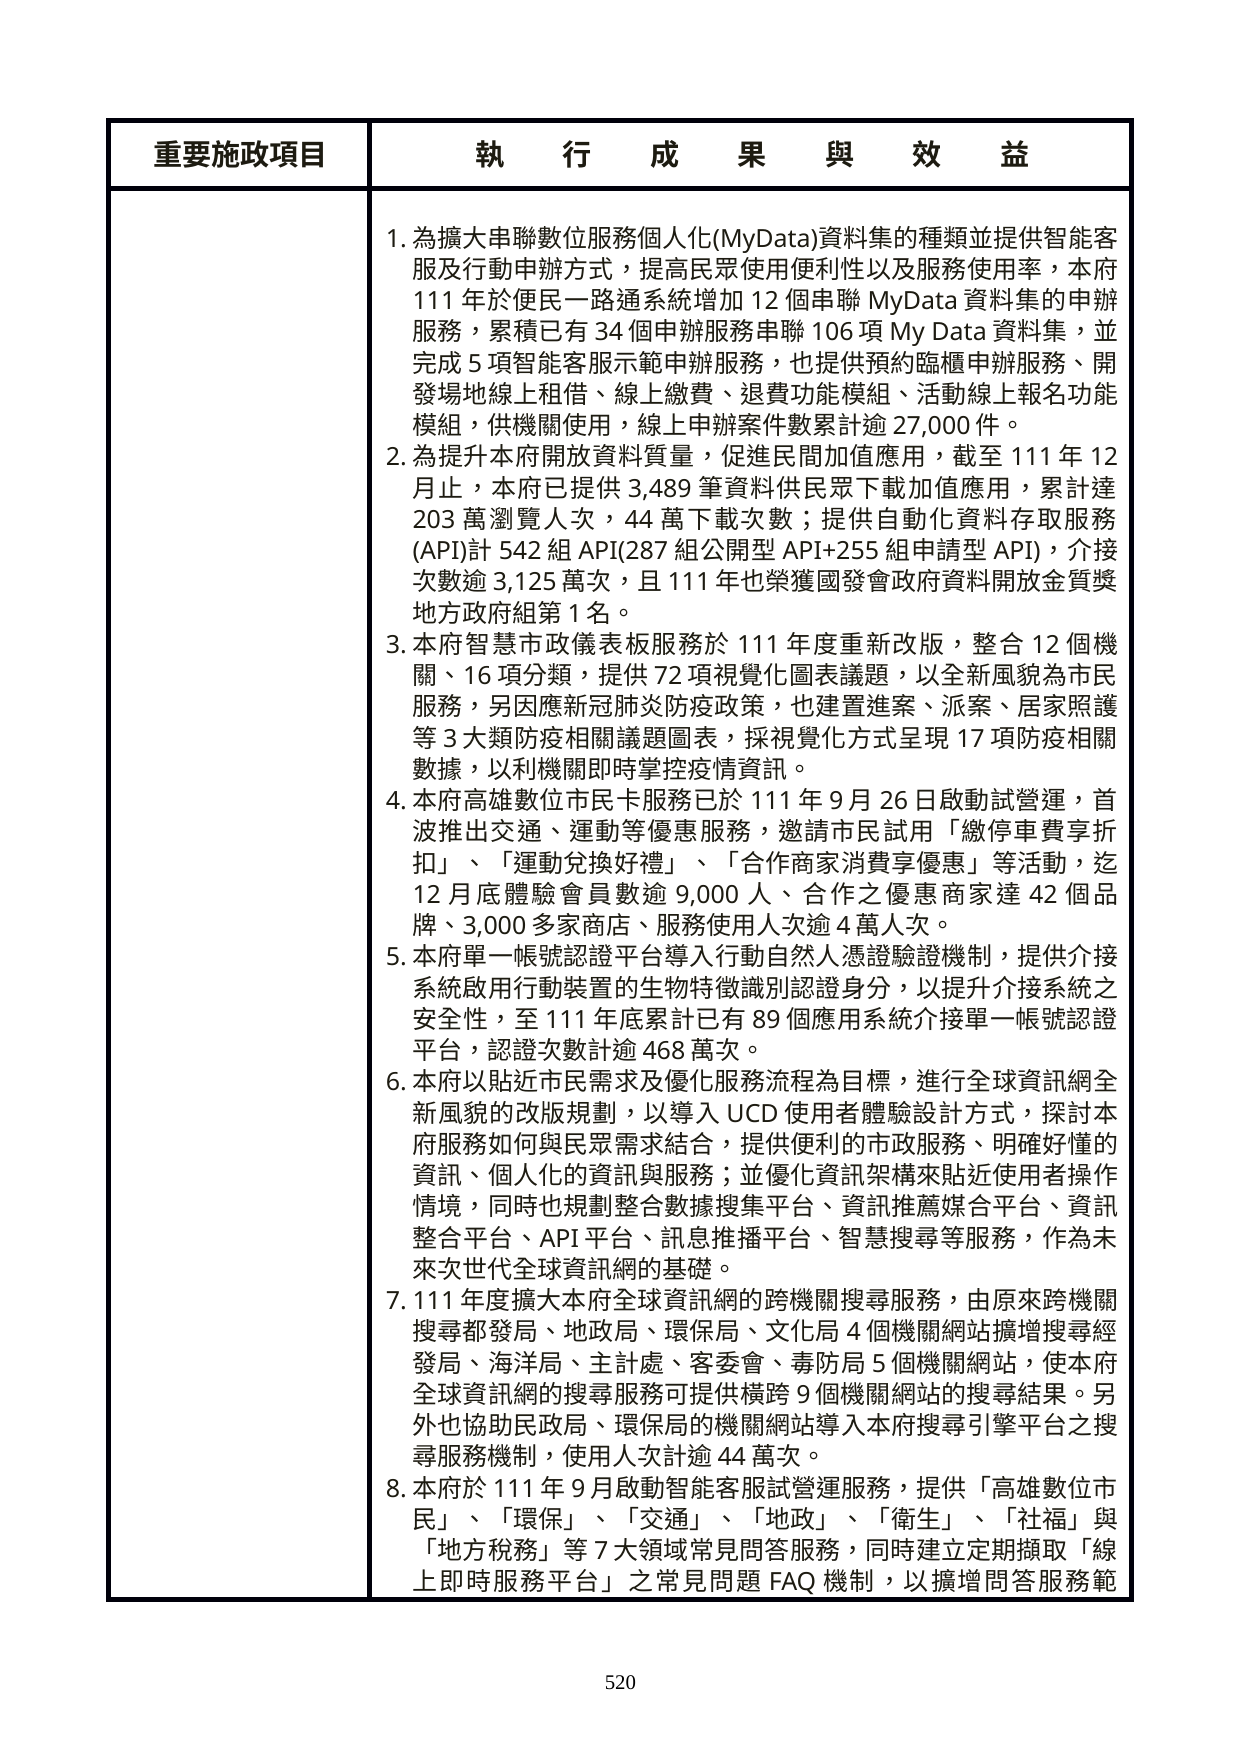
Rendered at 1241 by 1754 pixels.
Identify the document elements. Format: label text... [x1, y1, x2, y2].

table_header 重要施政項目 [111, 123, 367, 186]
table_header 執 行 成 果 與 效 益 [372, 123, 1129, 186]
table_cell [111, 191, 367, 1597]
table_cell 111年度進行「縣市合併後大高雄人口趨勢及未來提振人口政策之研究」委託案，業於111年12月完成研究期中報告審查。 1.完成「高雄市政府110年度施政績效成果報告」彙編，送監察院及相關機關參考。 2.完成高雄市議會第3屆第7次、8次大會「高雄市政府施政報告」彙編，並函送市議會參考。 3.完成110年度「高雄市行政概況」光碟版編製，以「總述」、「市政治理」、「經濟建設」、「文教建設」、「社會建設」五大項目彙整各機關行政成果；以簡明扼要文字概述，佐以統計圖表及照片豐富內容，達到行銷目的。並將書冊光碟寄送中央機關、各縣市政府、各地圖書館，及上傳本府研考會網站，供各界及公眾自行下載運用。 依「高雄市政府公務出國報告作業要點」審查出國報告書，並將全文上傳於高雄市政府公務出國報告資訊網(網址: https://khreport.kcg.gov.tw)供各界研究參考。出國報告書之建議事項，函請相關機關研究參採。 1.111年度「第5屆政府服務獎」評獎，經由國發會初審、決審程序，於111年11月11日公布獲獎名單，本府凱旋醫院以「AI照護心體驗，保命防跌新神器」榮獲「數位創新加值」獎，行政院業於111年12月19日頒獎表揚。 2.依據行政院頒「政府服務躍升方案」發布「高雄市政府提升服務實施計畫」，供各機關據以制定執行計畫及工作計畫，落實分層推動。辦理提升服務研習並彙整各機關111年度執行成果及創新作為，將標竿創新個案函送市府各機關參照學習。 3.訂定及執行本府111年度「電話服務品質及禮貌測試實施計畫」，各機關據以訂定提升電話服務品質執行計畫。另委外辦理本府111年度電話禮貌服務品質及禮貌抽測，針對一級機關及區公所等65個機關，分上、下半年各抽測乙次，每次撥打260通測試電話，共完成520份測試樣本。測試結果市府總體成績上半年為85.97分、下半年度86.86分。2次測試結果分析，皆函送受測機關參考改善。 為強化公民參與，建立公民參與機制，本府111年度補助本府各機關及區公所推動公民參與。111年度本府公民參與推動案共30案，研考會核定補助13案(後因疫情1案取消)，補助經費達268.43萬元。除鼓勵各區公所持續在地方創生議題中融入公民參與，特色公園及共融式公園的改建、社區文化再造等也積極廣納在地居民意見，讓公民參與理念落實至社區外。111年度也推動本市「社區文化特色參與式預算計畫」，以梓官及岡山地區來作參與式預算的推動；同時為促進更多元的公民參與管道，本府持續透過公共政策網路參與平台推動「想提議」，市民朋友們皆可透過公共政策網路參與平台/縣市專區/高雄市政府/「想提議」專區，主動提出跟高雄市相關的公共政策或建議，提議經檢核通過後，45日內如獲1,500份民眾附議即可正式成案，市府主管機關將正式對提議內容參採與否做出具體回應。國發會公共政策網路參與平台-高雄專區，目前有早已開通的「參與式預算」、「眾開講」及新開通的「想提議」功能，透過更多元的管道讓民眾發聲，同時好的提議也需要獲得更多民眾的關注與討論，將使參與式民主更具力量與效益；建置本市公民參與成果網並隨時更新，行銷本府推動公民參與成果，落實開放政府的施政理念。 111年7月28日參與「2022在高港人生活座談會」，就在台港人關切的「政策法規」、「生活教育」及「醫療衛生」等議題說明，以針對現行制度上不足或可改善部分討論，讓各機關協助研議調整。 高雄地區的大專院校培育眾多人才與學術能量，為本市建設發展及提升城市競爭力不可或缺的助力。111年3月9日召開「111年市長與大學校長會議」，邀集本市17所大專校院校長，與市長、副市長及本府相關局處首長列席，共同探討在地企業人才培育及資安產業化等議題，使城市與在地大學間連結更緊密，共同促進優質大高雄城市之建構。 已於111年4月完成本府110年度中程施政計畫關鍵績效指標執行成果統計(整體達成率88.8%)，並針對績效成果達成度落後或超越預定目標值較多的關鍵績效指標，研提改善建議後函請各機關檢討改善，以期持續提升整體施政績效。 1. 111年3月11日辦理「重要施政計畫先期作業研習班」計2梯次，並因應防疫間距需要，採間隔入座人數減半辦理，本府各機關共計43人參加研習。 2. 配合中央112年度重大公共建設計畫指定10億元以上計畫的審查期程，本府已於111年7月27日獲中央核定「高雄環狀輕軌捷運建設」第五次修正計畫，核定總計畫經費調整為211.16億元。 3. 依據「高雄市政府年度重要施政計畫先期作業要點」，辦理本府112年度重要施政計畫先期作業。112年度先期作業各機關提報總經費需求(含基金、中央補助等)621億元，經初審、複審程序，於7月完成預算平衡，經審議核列本府公務預算112.37億元、基金預算148.04億元。 參酌行政院112年度施政方針，配合市長政策、指示及各機關年度業務發展需要，分別釐定本府112年度各項施政目標與各部門施政要項，並彙整成本府112年度施政綱要。 函請本府各機關依據112年度施政綱要研提112年度施政計畫(草案)，已於111年7月19日完成彙編函送市議會，後續將配合市議會完成預算審議時間，彙編本府「112年度施政計畫」(核定本)函送市議會、審計處查照及各機關以作為施政之準據。 1.111年度施政計畫列管項目係依據「高雄市政府列管計畫評鑑要點」及「高雄市政府所屬各機關111年度施政計畫選項列管作業規定」辦理，截至111年12月底計列管重大施政計畫112案。 2.各列管計畫執行單位依限編製作業計畫報送本府研考會審查，並依「高雄市政府列管計畫評鑑要點」規定，每月提送執行進度，經彙整後編製月分析報告，供各機關參考。截至111年12底各機關執行情形如次： (1)完成或進度落後未滿5%者80項，占71.4%。 (2)進度落後5%以上者32項，占28.6%。 3.於年度結束後依據「高雄市政府列管計畫評鑑要點」規定，擬訂年終考核實施計畫進行考核，110年度年終考核結果為: (1)甲等 :20案，佔21.28%。 (2)乙等：73案，佔77.66%。 (3)丙等：1案，佔1.06%。 1.依據「高雄市政府所屬事業機構年度考核要點」辦理本府「110年度所屬事業機構經營績效考核」，於111年4月7日、4月14日及6月15日辦理輪船公司及動產質借所兩階段複評作業，並於111年8月編印「高雄市政府所屬事業機構110年度經營績效考核報告」函送各相關主管機關及受考核機關參考。 2.輪船公司及動產質借所考核成績均列甲等。 本府111年度基本設施補助經費為37.84億元，列管案件數117案，截至12月底止，已結案解除列管案件數111案，整體預算達成率達99.99%，剩餘尚未執行完畢案件將繼續列管。 本府道安工作考評預檢，已於111年3月7日辦理書面審查及綜合座談，邀請外聘委員協助審視，提出改進建議事項，以提升道安工作執行成效。 1.為加強統計分析本府公文處理時效，每月依第二代公文整合系統彙整各機關一般公文、立委質詢、人民申請、人民陳情、訴願、專案管制、監察案件等七大類公文統計分析結果，並函請各機關檢討改進。 2.本府公文查訪小組為瞭解部分一、二級機關及區公所文書處理與公文管理系統之執行概況，於111年7月20日至28日止進行公文查訪，計訪視經濟發展局、工務局、原住民事務委員會、水利局、交通局、環境保護局、鳳山區公所等7個機關，針對訪視結果提出建議供各該機關參考。 1.本市議會議員提案事項，均由各業務主管機關辦理後函復市議會，並副知提案議員及本府研考會。 2.本府研考會針對市議會議員提案執行情形予以彙編，經統計市議會第三屆第八次定期大會計837件，其中民政類73件、社政類66件、財經類68件、教育類95件、農林類75件、交通類120件、警消環衛類75件、工務類263件及法規類2件。 本府研考會推動各項業務時，為提升風險管理及危機處理效能，業參照「行政院及所屬各機關風險管理及危機管理作業原則」，成立「風險管理及危機處理專案小組」進行辨識及評估風險，並開會研商完成「111年風險評估及處理彙總表與機關風險圖像」，共計評估12項涉及年度施政目標之重要風險項目，評估結果均為低度風險。 為建立有效之計畫管考並提升公共工程品質及進度管控，本府依政府採購法相關規定成立「工程施工查核小組」(以下簡稱查核小組)，辦理公共工程督導與查核業務。 查核小組秉持公正、專業及輔導的原則，每月以不預先通知方式針對工程品質及進度辦理查核。111年度共計查核204件工程案（含複查3件），各工程規模級距之查核件數均達法定查核件數之2倍以上。 111年度獲工程會頒發查核小組績效考核成績為優等－全國第二名。 本府查核小組為督促各機關落實「公共工程標案管理資訊系統」填報作業，建立管控機制，並依本府工程施工查核小組查核補充規定，積極控管各機關於每月6日前至該系統更新各標案之每月執行進度， 111年1月至12月標案管理系統每月填報率皆為100%。 本府查核小組每月皆辦理工程標案進度書面查證(20件以上)，對於進度落後案件，函請工程主辦機關積極克服障礙及採取相關因應措施，以趲趕工進。 111年度本府全民督工總通報案件共87件，均已辦理結案，並回報通報人，其中有20件填報滿意度，滿意度為95%；另屬在建工程通報案計有59件，其中8件工程辦理查核，查核率為14%。 111年度獲工程會頒發全民督工督辦績效成績為「優等」。 為提升本府工程人員專業知能，於111年度辦理提升工程人員品質教育訓練課程8場，以期有效提升本府工程人員及承攬廠商素質，並促進工程經驗交流與借鏡： 1.111年3月11日與民政局合辦「111年度民生工程實務」教育訓練，計有55人參加。 2.111年3月29日與文化局合辦「111年度品質預警機制（第1場）」教育訓練，計有82人參加。 3.111年3月30日辦理「金質獎推薦參獎籌備及注意重點（含簡報製作）」教育訓練，計有40人參加。 4.111年4月19日辦理「111年度工程進度管理實務講習」教育訓練，計有81人參加。 5.111年7月4日與人發中心合辦「植栽選擇、修剪、維護與移植研習班（遠距）」教育訓練，計有42人參加。 6.111年8月26日與教育局合辦「111年度校舍RC工程施工重點及查核常見缺失」教育訓練，計有96人參加。 7.111年12月20日辦理「新標案管理系統」教育訓練，計有58人參加。 8.111年12月22日與鳳山區公所合辦「111年度品質預警機制（第2場）」教育訓練，計有65人參加。 聯合服務中心設立於市府四維行政中心一樓，係為民服務單一窗口，提供民眾貼心服務及多元反映管道，包括臨櫃、電話、網路(市長信箱)、書面及傳真等陳情方式，並透過線上即時服務系統嚴謹管考各機關人民陳情案件之處理。各類服務成果如下： 1.人民陳情受理 提供民眾電話、臨櫃、網路(市長信箱)、書面及傳真的多元反映管道，並由「線上即時服務系統ServiceOnline」，後送承辦機關處理，111年共處理民眾陳情案215,876件及派工案件99,781件。 2.法律諮詢 為實踐「幸福大高雄」承諾，並貫徹「高高平」及「權益從優」原則，因應大高雄地區法律服務之需求，高雄市政府除四維行政中心外，並於本市三山(鳳山、旗山、岡山)區公所等處廣開法律服務據點，新住民會館亦於111年3月26日開始服務，提供免費法律諮詢服務，自111年1月至12月受理法律諮詢服務共7,287人次。 3.保健服務 提供市民測量血壓服務(因應疫情，自110年5月下旬暫停至111年12月)及簡易傷口處理等服務，服務時間為每週一至週五上午8：00至下午17:30。自111年1月至12月提供簡易傷口包紮消毒處理及衛教服務共計105人次、突發狀況簡易醫療處理共計16次。 4.本府話務中心營運成效 (1)24小時不打烊全年無休服務 本府話務中心自98年10月1日正式改採1999免付費電話以來，話務處理量大幅提升，統計話務中心111年1月至12月電話總處理量計852,101通，平均每月計71,008通，服務滿意度調查平均為97.64%。其中諮詢類案件佔總進線處理量33.74%，線上立即回覆率為99.97%；錄案後送案件(人民陳情案)佔總進線處理量37.22%，其他類案件佔32.73%。 (2)落實弱勢優先進用身障人員 本府話務中心目前話務座席為33座席，人力為47-50人，提供市民更優質更便捷之服務。另克服萬難，落實市長「弱勢優先」原則，於1999進用中、重度身障及視障客服人員達15%。 (3)提供全時服務、排除立即危險 本府話務中心除提供24小時線上即時服務外，並建置派工通報系統，針對民眾反映需立即處理案件如：路面坑洞、路樹傾倒、路燈故障、交通號誌故障等可能危險事項進行立即排除之處理。話務中心於接獲民眾反映前揭案件時，於第一時間以電話及線上系統同步通知權責機關迅速處理，並依據不同類型案件要求各機關於4小時內處理，並回報處理情形，希望提供市民一個安全舒適的居住環境。自111年1月至12月，受理民眾派工通報案件計99,781件，平均每月8,315件，大幅提升案件處理成效。 (4)用心體恤大高雄市民1999服務不中斷 民眾進線1999通報緊急重大案件，或因公共工程施工造成民眾意外受傷事件，皆全年無休第一時間積極投入現場協助救災救難之協調聯繫與處理，期能及時搶救市民於危急當中，維護市民生命財產之安全；並針對民眾建議需迫切處理之各項公共工程協助了解需求並督促機關儘速積極辦理。 5.高雄便民一路通 為強化服務品質，擴充多元服務管道，以更便捷、迅速方式提供市民立即反映緊急案件，提升案件處理效能，持續提供民眾派工通報、市長信箱，本會自104年起開發「1999高雄一指通app」，多年來市民廣泛下載運用。為更加提升服務，本府「便民一路通」整合「1999高雄一指通app」，自111年2月上線服務，統計自111年1月至12月反映案件共計4,351件，確實發揮擴大服務層面之效果。 6.結合智能AI技術推出1999「智能客服」機器人 1999市民服務專線，為了強化智慧治理，首度結合AI技術，自107年11月6日起推出1999「智能客服」機器人，透過文字交談，讓市民朋友在網路端就可以得到市政相關問題的回答，目前可回答交通、環保、稅捐、地政、社會、衛生等類別的問題，自111年1月至12月計有使用AI客服次數10,759人、實際問答數30,432件、順利回答比率83.07%。 7.手語視訊服務 為擴大服務本市聽障朋友，自110年9月17日起推出「1999手語視訊服務」Line專線，讓聽障朋友可透過手語視訊服務方式，進行市政諮詢、陳情、派工等服務，為聽障朋友解說，截至111年12月，共計服務113人次。 協助機關提出痛點，媒合企業提出解決方案，爭取中央補助，在高雄場域進行實際驗證，推動5G、AIoT智慧城市發展。截至111年12月止，獲得12項補助案，投入總經費超過1.1億，應用領域多元，包括醫療、交通、輕軌、無人機、農業、漁業、5G、觀光等，落地高雄實證智慧應用。 公私協力探討市府資料價值或研擬創新應用技術解決業務問題，打造市民有感智慧應用服務。與科技業者合作試驗，包含在農業方面導入冷鏈保鮮的智慧設備、無人自助診間與遠距醫療整合、路口安全的輕軌路口防碰撞與軌道智慧防護、智慧生態的水產養殖、透過AI減輕農情、勘災、病蟲害等數據精準分析、結合AI和AR的線上健身體驗，以及偏鄉補給的無人機運送應用。 辦理及參與智慧城市應用交流活動，國內外城市代表互相分享智慧科技應用，瞭解創新科技發展趨勢，並將成果輸出新南向國家。截至111年12月止，接連奪得APEC「能源智慧社區最佳案例」、IDC「亞太區智慧城市」、WITSA全球資通訊科技卓越獎、ITS地方政府成就獎、Gartner數位政府創新服務獎等國際大獎。APEC獲能源智慧社區倡議(ESCI)低碳示範城市金獎及智慧交通銀獎，肯定高雄以智慧治理帶動城市轉型的過程中，同步落實低碳永續的理念;IDC亞太區智慧城市大獎(SCAPA)則在交通基礎建設、公共安全(數據驅動型警政)兩項獲得優勝;WITSA全球資通訊科技卓越獎則在傑出永續發展、傑出數位機會包容獎分獲首獎及佳作；ITS地方政府成就獎以AI智慧號誌控制及MeNGo MaaS奪得; Gartner數位政府在「2022數位政府服務創新獎」中獲得亞太區首獎，為高雄智慧城市加速打開國際知名度。 在高雄展覽館辦理智慧城市展示活動，邀請國內外智慧科技應用企業參展，及各地與智慧城市相關的產官學研蒞臨高雄參觀，增加高雄智慧城市國際能見度。本次智慧城市展計有150餘家廠商、19場論壇、約30國的外賓參與，其中駐台大使級代表有24位，以線上參加外賓約50人次、近2萬5,000人次參觀，並促成超過20家廠商與市府各局處互相媒合。此外，亦辦理9場智慧城市國際交流，對象包含澳洲、歐洲、東南亞等國家，以及2場中南美洲與台灣企業的商洽會，增進本府智慧城市發展擴展國際。 為擴大串聯數位服務個人化(MyData)資料集的種類並提供智能客服及行動申辦方式，提高民眾使用便利性以及服務使用率，本府111年於便民一路通系統增加12個串聯MyData資料集的申辦服務，累積已有34個申辦服務串聯106項My Data資料集，並完成5項智能客服示範申辦服務，也提供預約臨櫃申辦服務、開發場地線上租借、線上繳費、退費功能模組、活動線上報名功能模組，供機關使用，線上申辦案件數累計逾27,000件。 為提升本府開放資料質量，促進民間加值應用，截至111年12月止，本府已提供3,489筆資料供民眾下載加值應用，累計達203萬瀏覽人次，44萬下載次數；提供自動化資料存取服務(API)計542組API(287組公開型API+255組申請型API)，介接次數逾3,125萬次，且111年也榮獲國發會政府資料開放金質獎地方政府組第1名。 本府智慧市政儀表板服務於111年度重新改版，整合12個機關、16項分類，提供72項視覺化圖表議題，以全新風貌為市民服務，另因應新冠肺炎防疫政策，也建置進案、派案、居家照護等3大類防疫相關議題圖表，採視覺化方式呈現17項防疫相關數據，以利機關即時掌控疫情資訊。 本府高雄數位市民卡服務已於111年9月26日啟動試營運，首波推出交通、運動等優惠服務，邀請市民試用「繳停車費享折扣」、「運動兌換好禮」、「合作商家消費享優惠」等活動，迄12月底體驗會員數逾9,000人、合作之優惠商家達42個品牌、3,000多家商店、服務使用人次逾4萬人次。 本府單一帳號認證平台導入行動自然人憑證驗證機制，提供介接系統啟用行動裝置的生物特徵識別認證身分，以提升介接系統之安全性，至111年底累計已有89個應用系統介接單一帳號認證平台，認證次數計逾468萬次。 本府以貼近市民需求及優化服務流程為目標，進行全球資訊網全新風貌的改版規劃，以導入UCD使用者體驗設計方式，探討本府服務如何與民眾需求結合，提供便利的市政服務、明確好懂的資訊、個人化的資訊與服務；並優化資訊架構來貼近使用者操作情境，同時也規劃整合數據搜集平台、資訊推薦媒合平台、資訊整合平台、API平台、訊息推播平台、智慧搜尋等服務，作為未來次世代全球資訊網的基礎。 111年度擴大本府全球資訊網的跨機關搜尋服務，由原來跨機關搜尋都發局、地政局、環保局、文化局4個機關網站擴增搜尋經發局、海洋局、主計處、客委會、毒防局5個機關網站，使本府全球資訊網的搜尋服務可提供橫跨9個機關網站的搜尋結果。另外也協助民政局、環保局的機關網站導入本府搜尋引擎平台之搜尋服務機制，使用人次計逾44萬次。 本府於111年9月啟動智能客服試營運服務，提供「高雄數位市民」、「環保」、「交通」、「地政」、「衛生」、「社福」與「地方稅務」等7大領域常見問答服務，同時建立定期擷取「線上即時服務平台」之常見問題FAQ機制，以擴增問答服務範疇。 配合中央流行疫情指揮中心，視新冠肺炎疫情狀況調整無症狀或輕症者在家隔離之需求，本府自111年4月起建置本府高雄市COVID-19個案追蹤關懷資訊系統，以整合各行政區及跨局處之資源提供以下服務，迄12月止總計服務逾百萬個確診個案。 生活關懷服務包括：送餐、垃圾清運、電話關懷紀錄等，確診個案平均約在20小時內就會接到本府首次生活關懷電話。 醫療關懷服務包括：發放血氧偵測器、快篩試劑、視訊醫療紀錄等，確診個案平均約在7小時內就會接到醫療院所首次醫療關懷電話。 首創實施關懷包得來速服務，比擬速食店點餐、取餐的概念，只需出示確診者身分證或代領者身分證，由各區公所線上查詢確診者身分及登錄發放關懷包，即可快速領取關懷包，累計發放逾46萬個關懷包及296萬劑快篩試劑。 整合在地醫療資源建立「高雄市確診者自主回報」機制，確診者會陸續收到2封簡訊通知，進行自主回報及下載居隔通知書，同時也確保每個確診者可以在4-5小時內完成自動媒合醫師，讓每個確診者都能獲得醫療照顧。 針對65歲以上老人、孕婦、1歲以下嬰幼兒、長照、癌症等高風險個案建置監控管理機制，確保高風險個案均有獲得妥善照護，累計監控逾24萬個個案，逾9萬個個案提供用藥。 本府再度開設疫苗專診預約服務，並整合基層診所提供疫苗接種預約服務，提供AZ、BNT、莫德納、高端、Novavax、次世代等各種疫苗及多種接種時段，讓民眾就近接種疫苗，提供逾15萬個預約時段，服務人次逾113萬次。 建構高彈性運用的混合式雲端資料中心提供本府各機關使用，透過資訊資源向上集中，有效降低各機關機房及資通系統維運成本，達到資源共享最大化目標。於111年3月完成雲端資料中心建置、提供混合雲服務、容器予本府所屬機關使用，並完成整併11個駐外機關小型機房及226台實體機移轉至雲端機房。 建置骨幹網路負載平衡器、並擴充府內網路頻寬由原先1Gbps擴增至10Gbps，以因應駐外機關網路收容及雲端資料中心啟用後快速增長的資料傳輸量，所造成之網路壅塞問題，已於111年3月份完成負載平衡器建置以及府內樓層網路頻寬升級，提升連線效率。 推動機關導入「資安治理成熟度評估」全國資安標準，強化各機關對資安議題的管理與監督，確保市府整體資訊安全，已於111年上半年推動試辦機關（B級機關資訊中心及C級機關社會局）資安治理成熟度各別達Level 3及Level 1，12月底舉辦資安治理成熟度推動說明會，宣導自112年起各機關分批導入推動「資安治理成熟度評估」，協助機關提升整體資安。 依資通安全管理法新增規定，導入「政府機關資訊系統弱點通報機制」，可事先有效掌握及通報資通系統弱點漏洞之風險等級與受影響範圍，以利弱點漏洞修補，降低資安潛在風險，於3月協助本府11個資通安全責任等級較高的B級機關(如資訊中心、地政局及交通局等)計4,800台電腦，完成全面導入「政府機關資訊系統弱點通報機制（VANS）」。 推動本府機關資通安全維護計畫實施情形稽核，111年9月完成辦理資安稽核作業，從本府各一級機關挑選資安風險相對較高的機關（如經發局等14個局處）進行實地稽核，並於稽核完成後，就發現事項提出改善建議，並要求機關提出改善報告，以確保資安維護計畫之落實。另外，為輔導各機關具備稽核所屬機關之能力，由各局處稽核員組成市府資安稽核團協同參與稽核作業，輔助機關強化資安應辦作業熟悉度及資安稽核技能，以確保機關資安管理強度。 為加強資訊委外廠商的安全連線管理，建置伺服主機安全連線控管平台，對連線情形進行側錄及稽核監控，提升資安管控，避免不當的行為造成重要資訊的遺失或竊取，111年12月已完成系統建置開發。 [372, 191, 1129, 1597]
